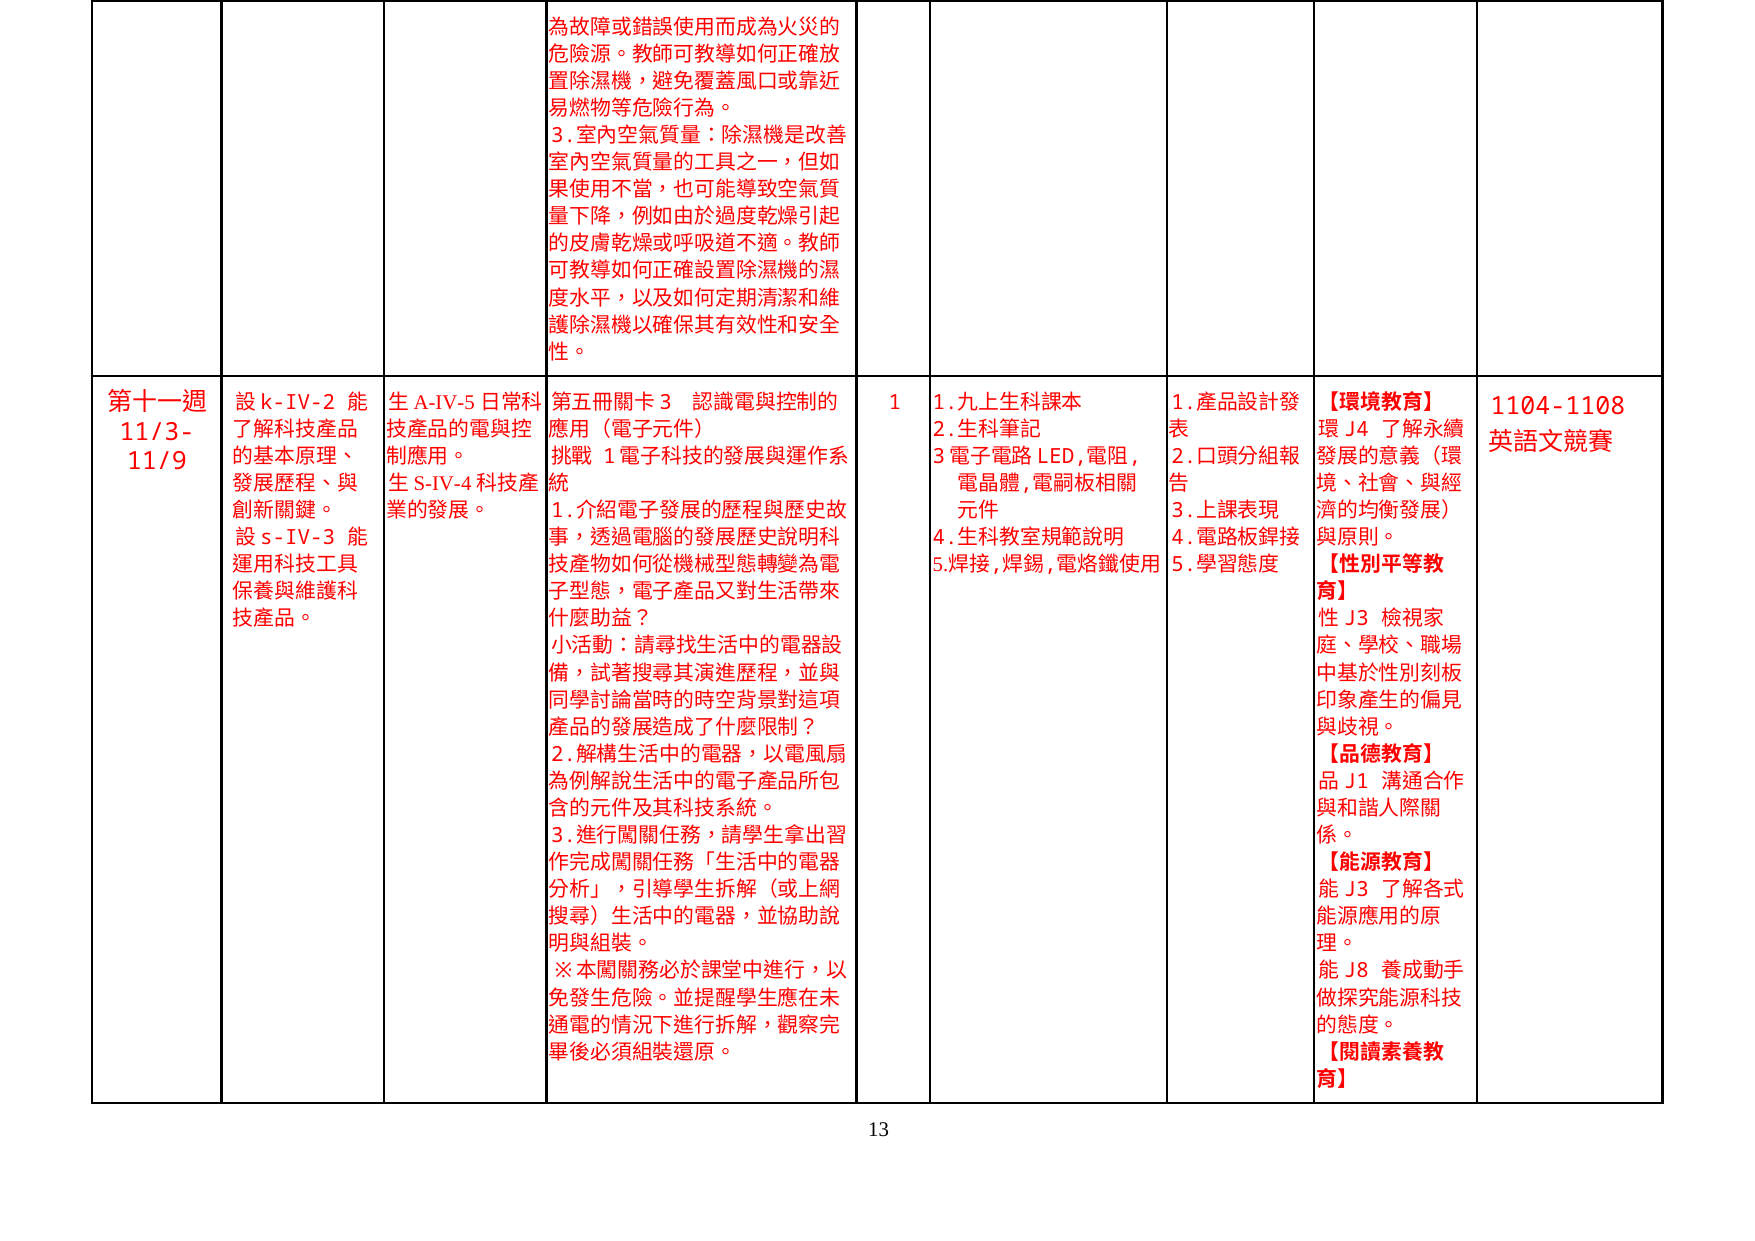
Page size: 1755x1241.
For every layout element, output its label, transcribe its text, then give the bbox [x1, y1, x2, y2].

table_cell [1315, 2, 1476, 375]
table_cell [385, 2, 545, 375]
table_cell [93, 2, 220, 375]
table_cell [858, 2, 929, 375]
table_cell 設k-IV-2 能了解科技產品的基本原理、發展歷程、與創新關鍵。 設s-IV-3 能運用科技工具保養與維護科技產品。 [223, 377, 383, 1102]
table_cell 為故障或錯誤使用而成為火災的危險源。教師可教導如何正確放置除濕機，避免覆蓋風口或靠近易燃物等危險行為。 3.室內空氣質量：除濕機是改善室內空氣質量的工具之一，但如果使用不當，也可能導致空氣質量下降，例如由於過度乾燥引起的皮膚乾燥或呼吸道不適。教師可教導如何正確設置除濕機的濕度水平，以及如何定期清潔和維護除濕機以確保其有效性和安全性。 [548, 2, 855, 375]
table_cell [931, 2, 1166, 375]
table_cell 1104-1108英語文競賽 [1478, 377, 1661, 1102]
table_cell [1168, 2, 1313, 375]
table_cell [223, 2, 383, 375]
table_cell 【環境教育】 環J4 了解永續發展的意義（環境、社會、與經濟的均衡發展）與原則。 【性別平等教育】 性J3 檢視家庭、學校、職場中基於性別刻板印象產生的偏見與歧視。 【品德教育】 品J1 溝通合作與和諧人際關係。 【能源教育】 能J3 了解各式能源應用的原理。 能J8 養成動手做探究能源科技的態度。 【閱讀素養教育】 [1315, 377, 1476, 1102]
table_cell [1478, 2, 1661, 375]
table_cell 第十一週11/3-11/9 [93, 377, 220, 1102]
table_cell 第五冊關卡3 認識電與控制的應用（電子元件） 挑戰 1電子科技的發展與運作系統 1.介紹電子發展的歷程與歷史故事，透過電腦的發展歷史說明科技產物如何從機械型態轉變為電子型態，電子產品又對生活帶來什麼助益？ 小活動：請尋找生活中的電器設備，試著搜尋其演進歷程，並與同學討論當時的時空背景對這項產品的發展造成了什麼限制？ 2.解構生活中的電器，以電風扇為例解說生活中的電子產品所包含的元件及其科技系統。 3.進行闖關任務，請學生拿出習作完成闖關任務「生活中的電器分析」，引導學生拆解（或上網搜尋）生活中的電器，並協助說明與組裝。 ※本闖關務必於課堂中進行，以免發生危險。並提醒學生應在未通電的情況下進行拆解，觀察完畢後必須組裝還原。 [548, 377, 855, 1102]
table_cell 1.產品設計發表 2.口頭分組報告 3.上課表現 4.電路板銲接 5.學習態度 [1168, 377, 1313, 1102]
table_cell 1.九上生科課本 2.生科筆記 3電子電路LED,電阻, 電晶體,電嗣板相關 元件 4.生科教室規範說明 5.焊接,焊錫,電烙鑯使用 [931, 377, 1166, 1102]
table_cell 生A-IV-5 日常科技產品的電與控制應用。 生S-IV-4 科技產業的發展。 [385, 377, 545, 1102]
table_cell 1 [858, 377, 929, 1102]
